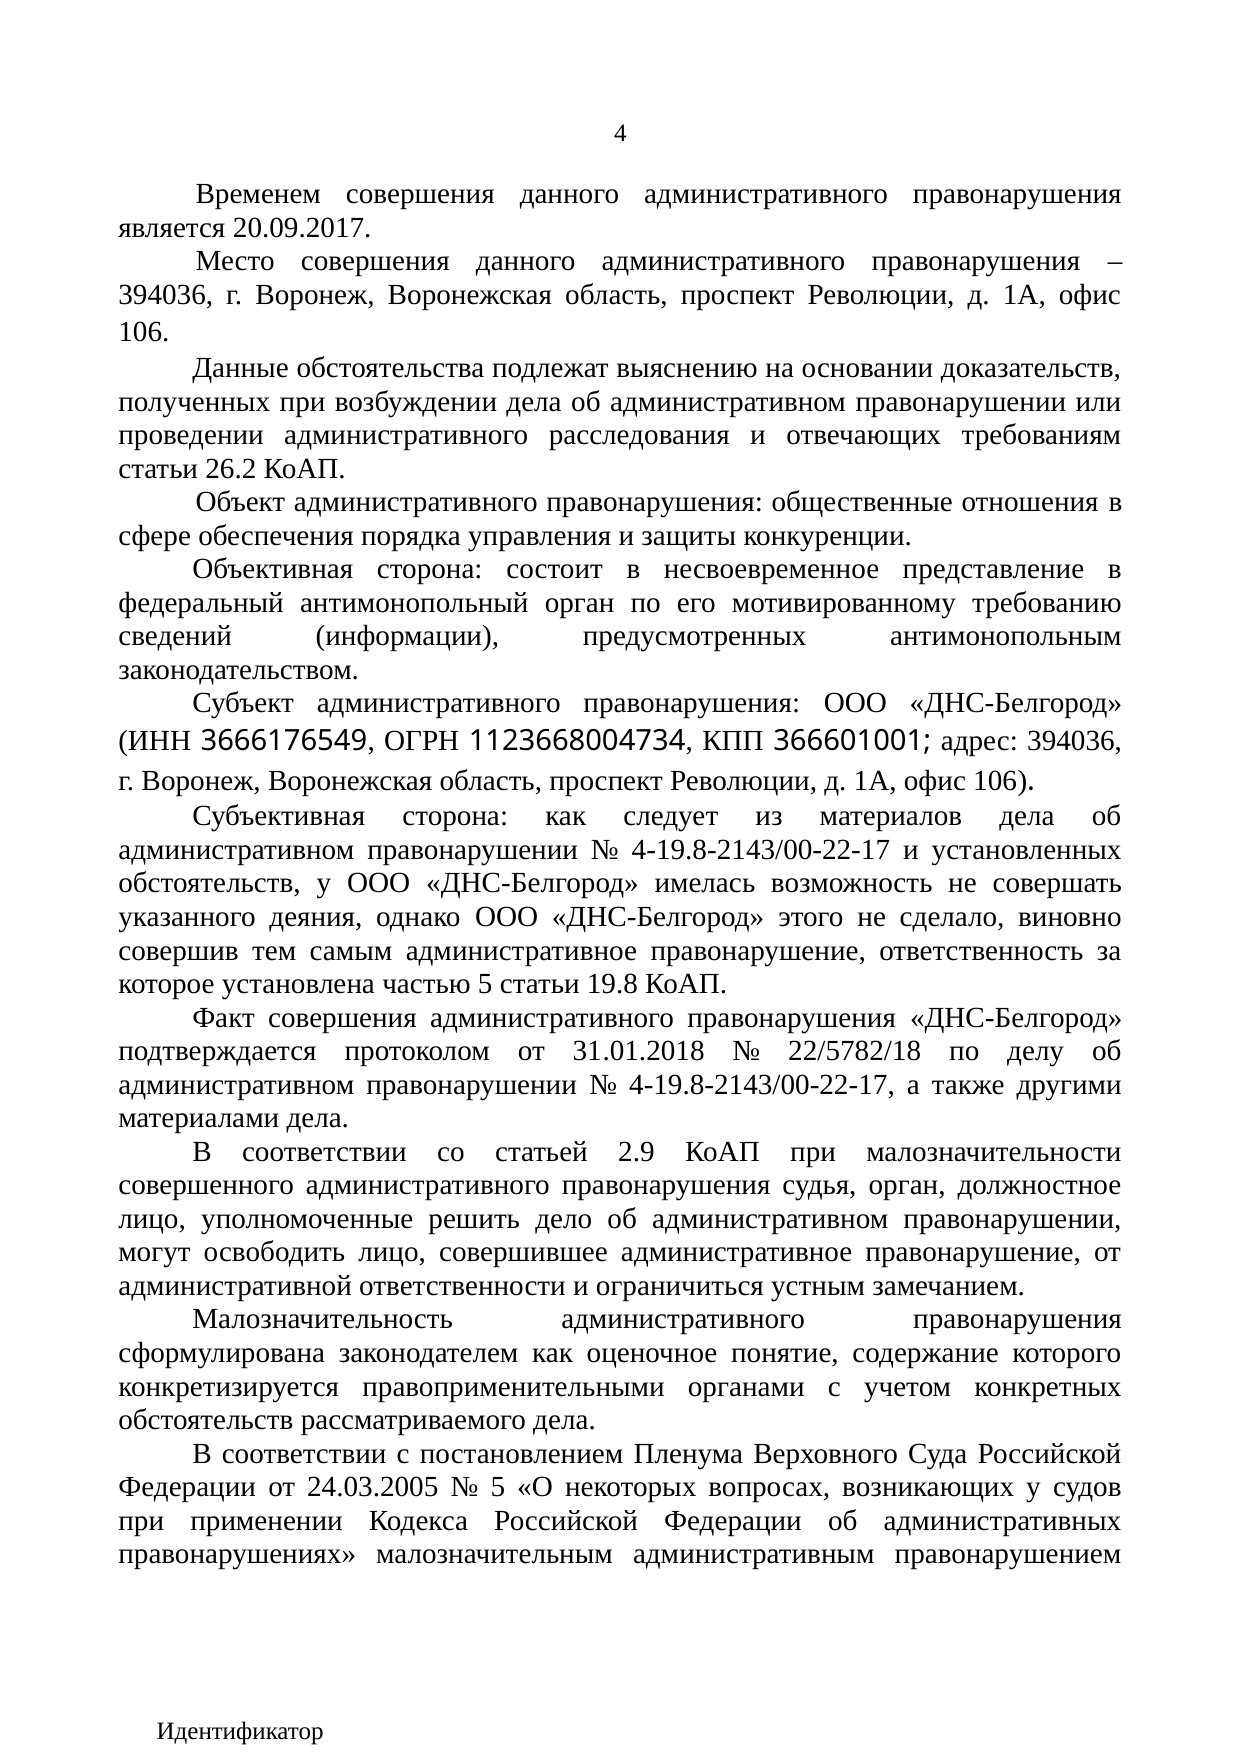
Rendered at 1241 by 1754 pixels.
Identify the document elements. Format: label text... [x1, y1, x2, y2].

text Субъективная сторона: как следует из материалов дела об административном правонарушении № 4-19.8-2143/00-22-17 и установленных обстоятельств, у ООО «ДНС-Белгород» имелась возможность не совершать указанного деяния, однако ООО «ДНС-Белгород» этого не сделало, виновно совершив тем самым административное правонарушение, ответственность за которое установлена частью 5 статьи 19.8 КоАП. [118, 798, 1122, 1000]
text Субъект административного правонарушения: ООО «ДНС-Белгород» (ИНН 3666176549, ОГРН 1123668004734, КПП 366601001; адрес: 394036, г. Воронеж, Воронежская область, проспект Революции, д. 1А, офис 106). [118, 686, 1122, 798]
text В соответствии со статьей 2.9 КоАП при малозначительности совершенного административного правонарушения судья, орган, должностное лицо, уполномоченные решить дело об административном правонарушении, могут освободить лицо, совершившее административное правонарушение, от административной ответственности и ограничиться устным замечанием. [118, 1134, 1122, 1302]
text Временем совершения данного административного правонарушения является 20.09.2017. [118, 176, 1122, 243]
text Факт совершения административного правонарушения «ДНС-Белгород» подтверждается протоколом от 31.01.2018 № 22/5782/18 по делу об административном правонарушении № 4-19.8-2143/00-22-17, а также другими материалами дела. [118, 1000, 1122, 1134]
text В соответствии с постановлением Пленума Верховного Суда Российской Федерации от 24.03.2005 № 5 «О некоторых вопросах, возникающих у судов при применении Кодекса Российской Федерации об административных правонарушениях» малозначительным административным правонарушением [118, 1436, 1122, 1570]
text Объект административного правонарушения: общественные отношения в сфере обеспечения порядка управления и защиты конкуренции. [118, 484, 1122, 551]
text Данные обстоятельства подлежат выяснению на основании доказательств, полученных при возбуждении дела об административном правонарушении или проведении административного расследования и отвечающих требованиям статьи 26.2 КоАП. [118, 350, 1122, 484]
text Объективная сторона: состоит в несвоевременное представление в федеральный антимонопольный орган по его мотивированному требованию сведений (информации), предусмотренных антимонопольным законодательством. [118, 551, 1122, 686]
text Место совершения данного административного правонарушения ‒ 394036, г. Воронеж, Воронежская область, проспект Революции, д. 1А, офис 106. [118, 243, 1122, 350]
text Малозначительность административного правонарушения сформулирована законодателем как оценочное понятие, содержание которого конкретизируется правоприменительными органами с учетом конкретных обстоятельств рассматриваемого дела. [118, 1302, 1122, 1436]
